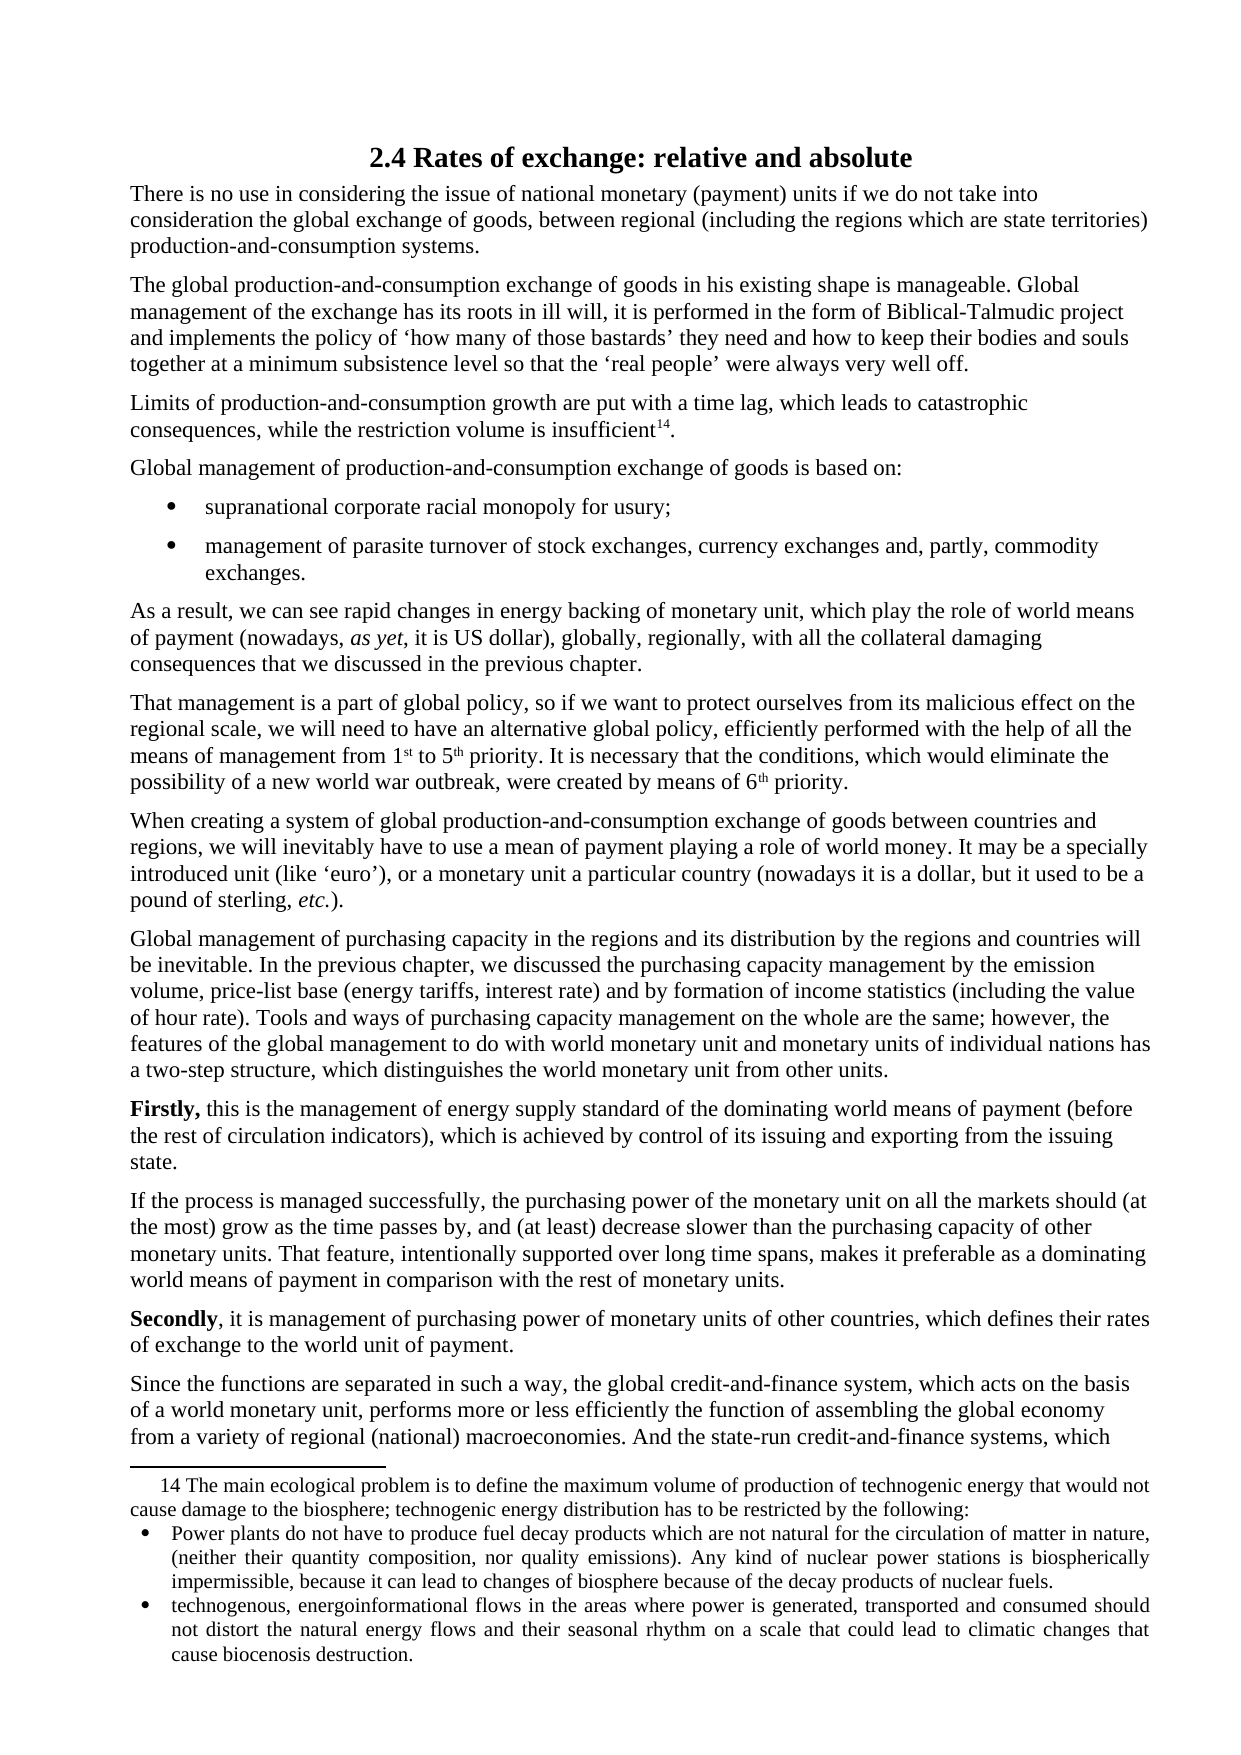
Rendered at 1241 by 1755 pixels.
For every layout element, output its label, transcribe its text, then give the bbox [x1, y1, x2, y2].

text When creating a system of global production-and-consumption exchange of goods between countries and regions, we will inevitably have to use a mean of payment playing a role of world money. It may be a specially introduced unit (like ‘euro’), or a monetary unit a particular country (nowadays it is a dollar, but it used to be a pound of sterling, etc.). [130, 807, 1152, 912]
list management of parasite turnover of stock exchanges, currency exchanges and, partly, commodity exchanges. [167, 532, 1152, 585]
list technogenous, energoinformational flows in the areas where power is generated, transported and consumed should not distort the natural energy flows and their seasonal rhythm on a scale that could lead to climatic changes that cause biocenosis destruction. [142, 1593, 1152, 1666]
text Global management of production-and-consumption exchange of goods is based on: [130, 454, 1152, 481]
text The global production-and-consumption exchange of goods in his existing shape is manageable. Global management of the exchange has its roots in ill will, it is performed in the form of Biblical-Talmudic project and implements the policy of ‘how many of those bastards’ they need and how to keep their bodies and souls together at a minimum subsistence level so that the ‘real people’ were always very well off. [130, 271, 1152, 377]
text Global management of purchasing capacity in the regions and its distribution by the regions and countries will be inevitable. In the previous chapter, we discussed the purchasing capacity management by the emission volume, price-list base (energy tariffs, interest rate) and by formation of income statistics (including the value of hour rate). Tools and ways of purchasing capacity management on the whole are the same; however, the features of the global management to do with world monetary unit and monetary units of individual nations has a two-step structure, which distinguishes the world monetary unit from other units. [130, 925, 1152, 1083]
list Power plants do not have to produce fuel decay products which are not natural for the circulation of matter in nature, (neither their quantity composition, nor quality emissions). Any kind of nuclear power stations is biospherically impermissible, because it can lead to changes of biosphere because of the decay products of nuclear fuels. [142, 1521, 1152, 1593]
text There is no use in considering the issue of national monetary (payment) units if we do not take into consideration the global exchange of goods, between regional (including the regions which are state territories) production-and-consumption systems. [130, 180, 1152, 259]
subtitle 2.4 Rates of exchange: relative and absolute [130, 140, 1152, 173]
text That management is a part of global policy, so if we want to protect ourselves from its malicious effect on the regional scale, we will need to have an alternative global policy, efficiently performed with the help of all the means of management from 1st to 5th priority. It is necessary that the conditions, which would eliminate the possibility of a new world war outbreak, were created by means of 6th priority. [130, 689, 1152, 794]
text Firstly, this is the management of energy supply standard of the dominating world means of payment (before the rest of circulation indicators), which is achieved by control of its issuing and exporting from the issuing state. [130, 1095, 1152, 1174]
text As a result, we can see rapid changes in energy backing of monetary unit, which play the role of world means of payment (nowadays, as yet, it is US dollar), globally, regionally, with all the collateral damaging consequences that we discussed in the previous chapter. [130, 597, 1152, 676]
text Secondly, it is management of purchasing power of monetary units of other countries, which defines their rates of exchange to the world unit of payment. [130, 1305, 1152, 1358]
text Since the functions are separated in such a way, the global credit-and-finance system, which acts on the basis of a world monetary unit, performs more or less efficiently the function of assembling the global economy from a variety of regional (national) macroeconomies. And the state-run credit-and-finance systems, which [130, 1370, 1152, 1449]
text Limits of production-and-consumption growth are put with a time lag, which leads to catastrophic consequences, while the restriction volume is insufficient. [130, 389, 1152, 442]
text The main ecological problem is to define the maximum volume of production of technogenic energy that would not cause damage to the biosphere; technogenic energy distribution has to be restricted by the following: [130, 1473, 1152, 1521]
list supranational corporate racial monopoly for usury; [167, 493, 1152, 520]
text If the process is managed successfully, the purchasing power of the monetary unit on all the markets should (at the most) grow as the time passes by, and (at least) decrease slower than the purchasing capacity of other monetary units. That feature, intentionally supported over long time spans, makes it preferable as a dominating world means of payment in comparison with the rest of monetary units. [130, 1187, 1152, 1292]
